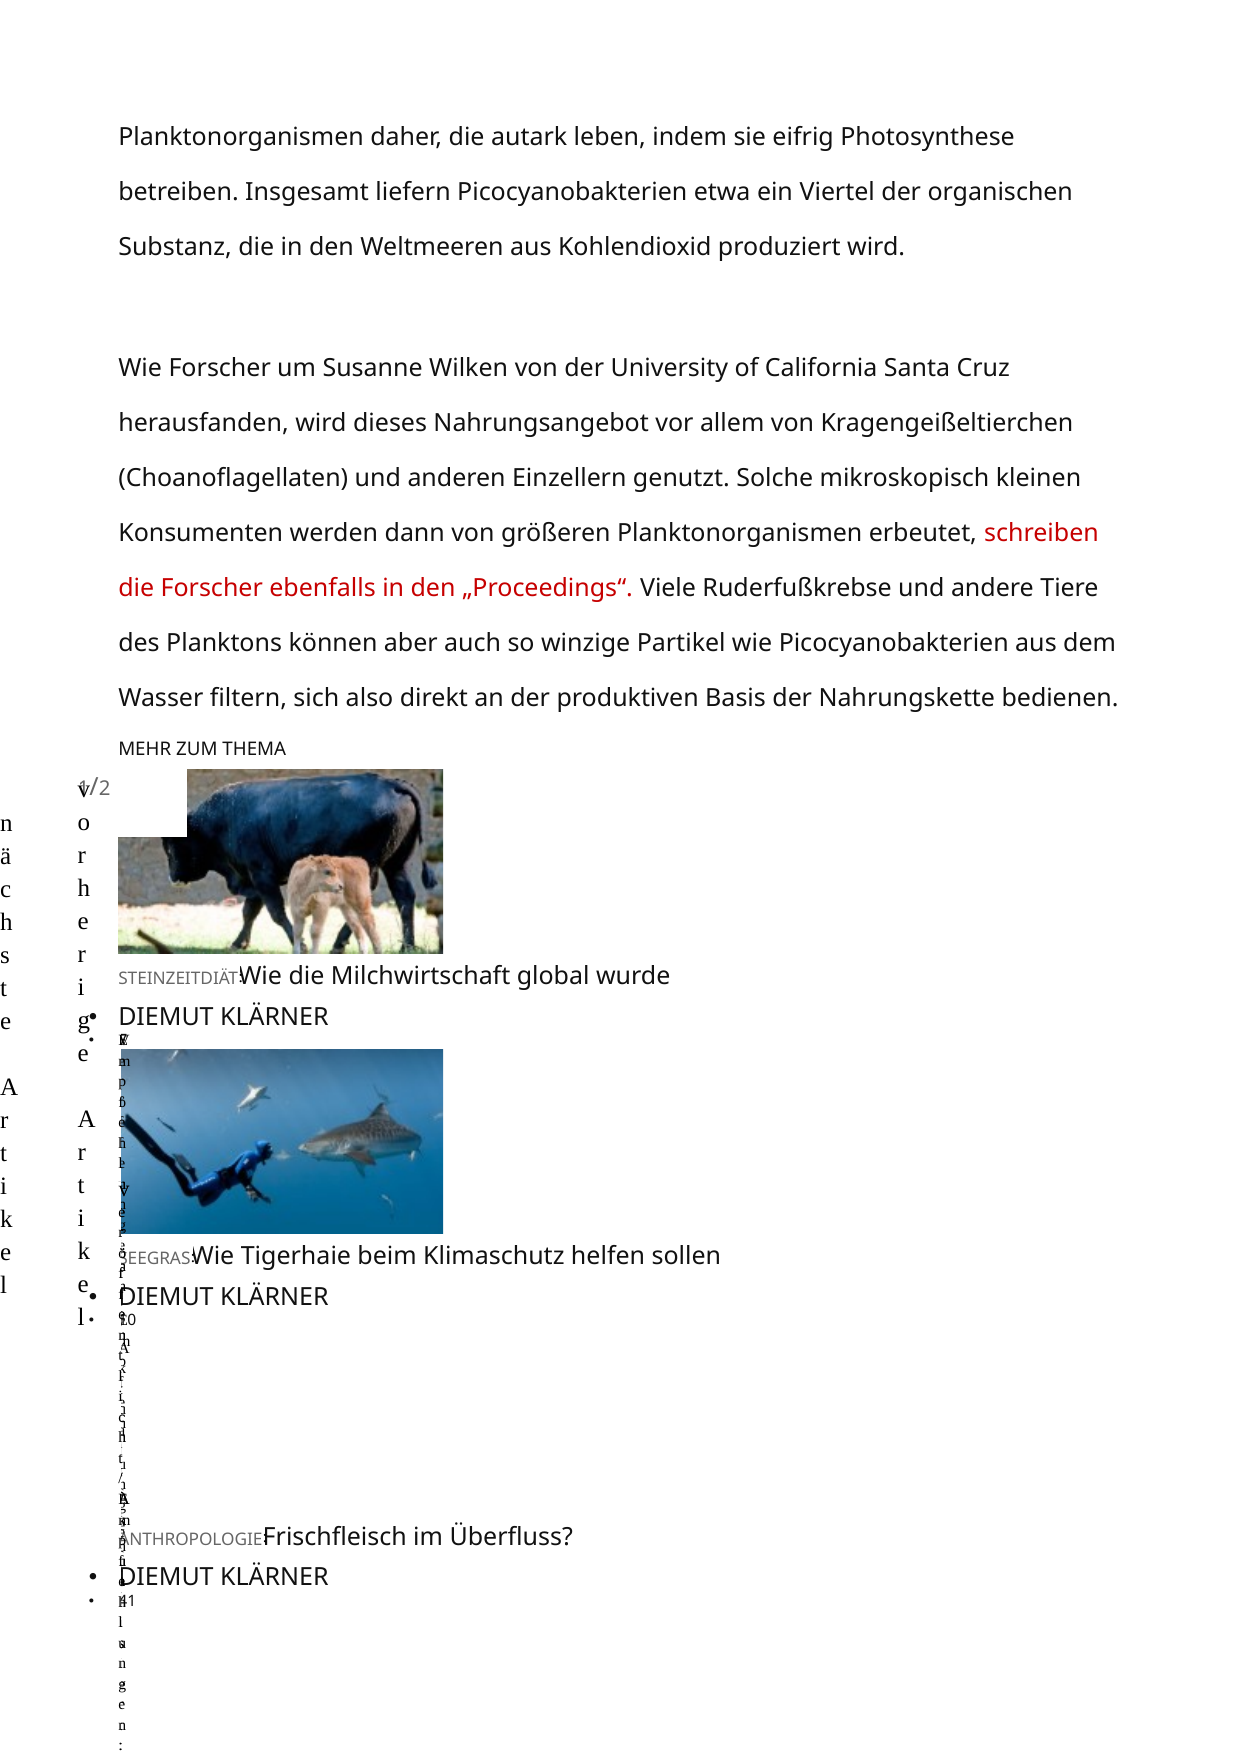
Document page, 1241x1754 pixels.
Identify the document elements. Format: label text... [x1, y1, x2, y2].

text Wie Forscher um Susanne Wilken von der University of California Santa Cruz herausfanden, wird dieses Nahrungsangebot vor allem von Kragengeißeltierchen (Choanoflagellaten) und anderen Einzellern genutzt. Solche mikroskopisch kleinen Konsumenten werden dann von größeren Planktonorganismen erbeutet, schreiben die Forscher ebenfalls in den „Proceedings“. Viele Ruderfußkrebse und andere Tiere des Planktons können aber auch so winzige Partikel wie Picocyanobakterien aus dem Wasser filtern, sich also direkt an der produktiven Basis der Nahrungskette bedienen. [118, 349, 1122, 714]
list DIEMUT KLÄRNER [121, 1562, 1122, 1591]
text SEEGRASWie Tigerhaie beim Klimaschutz helfen sollen [121, 1238, 1122, 1272]
list DIEMUT KLÄRNER [118, 1001, 1122, 1031]
text Plankton­organismen daher, die autark leben, indem sie eifrig Photosynthese betreiben. Insgesamt liefern Picocyanobakterien etwa ein Viertel der organischen Sub­stanz, die in den Weltmeeren aus Kohlendioxid produziert wird. [118, 118, 1122, 262]
list 41 [121, 1591, 1122, 1610]
picture [382, 1195, 392, 1204]
text ANTHROPOLOGIEFrischfleisch im Überfluss? [121, 1518, 1122, 1552]
text STEINZEITDIÄTWie die Milchwirtschaft global wurde [118, 958, 1122, 992]
text 1/2 [0, 769, 187, 803]
list 7 [121, 1031, 1122, 1049]
picture [121, 1049, 444, 1234]
list 10 [121, 1311, 1122, 1329]
list DIEMUT KLÄRNER [121, 1281, 1122, 1311]
picture [118, 769, 444, 954]
text MEHR ZUM THEMA [118, 735, 1122, 761]
